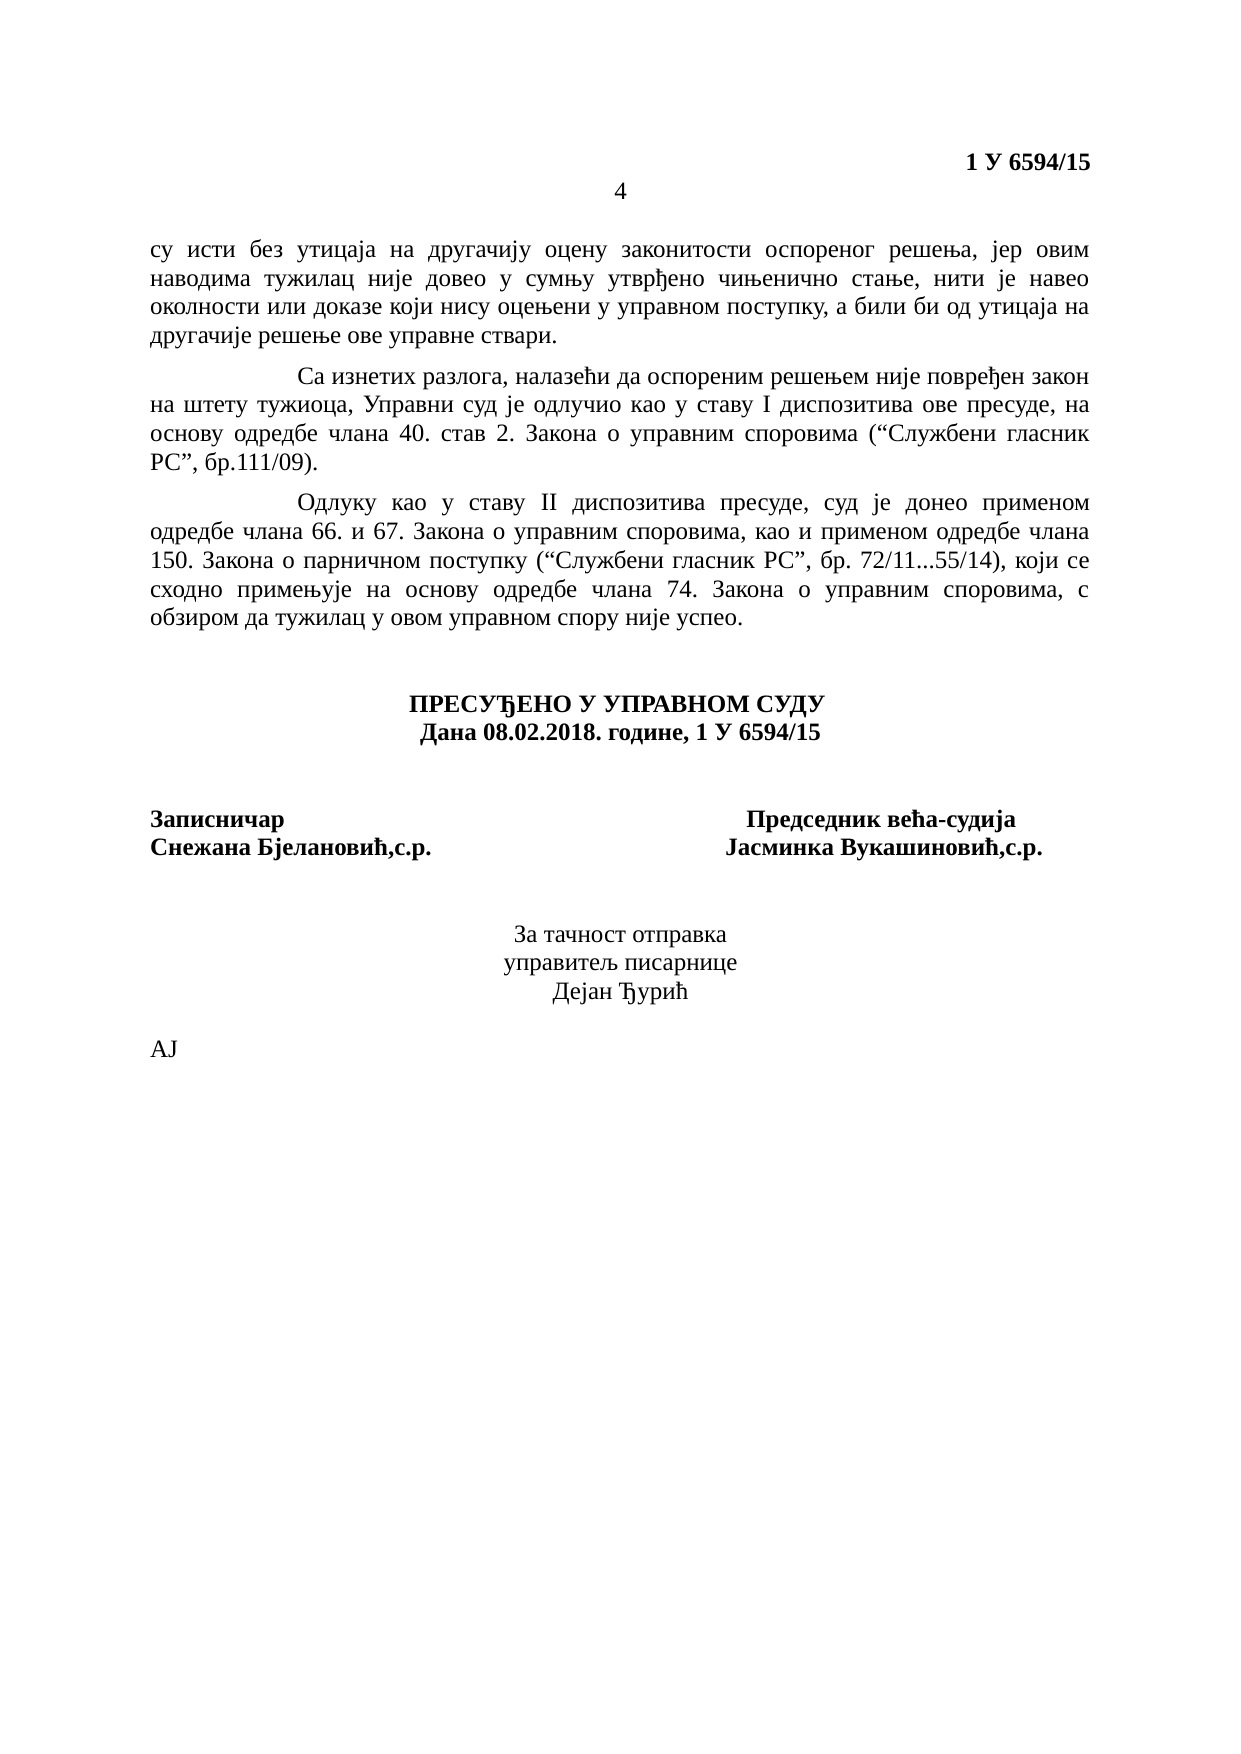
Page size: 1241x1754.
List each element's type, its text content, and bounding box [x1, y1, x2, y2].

text АЈ [150, 1034, 1091, 1062]
text Дејан Ђурић [150, 976, 1091, 1005]
text ПРЕСУЂЕНО У УПРАВНОМ СУДУ [150, 689, 1091, 717]
text су исти без утицаја на другачију оцену законитости оспореног решења, јер овим наводима тужилац није довео у сумњу утврђено чињенично стање, нити је навео околности или доказе који нису оцењени у управном поступку, а били би од утицаја на другачије решење ове управне ствари. [150, 234, 1091, 349]
text Дана 08.02.2018. године, 1 У 6594/15 [150, 717, 1091, 746]
text Са изнетих разлога, налазећи да оспореним решењем није повређен закон на штету тужиоца, Управни суд је одлучио као у ставу I диспозитива ове пресуде, на основу одредбе члана 40. став 2. Закона о управним споровима (“Службени гласник РС”, бр.111/09). [150, 361, 1091, 476]
text Записничар Председник већа-судија [150, 804, 1091, 832]
text За тачност отправка [150, 919, 1091, 947]
text управитељ писарнице [150, 947, 1091, 976]
text Одлуку као у ставу II диспозитива пресуде, суд је донео применом одредбе члана 66. и 67. Закона о управним споровима, као и применом одредбе члана 150. Закона о парничном поступку (“Службени гласник РС”, бр. 72/11...55/14), који се сходно примењује на основу одредбе члана 74. Закона о управним споровима, с обзиром да тужилац у овом управном спору није успео. [150, 487, 1091, 631]
text Снежана Бјелановић,с.р. Јасминка Вукашиновић,с.р. [150, 832, 1091, 861]
